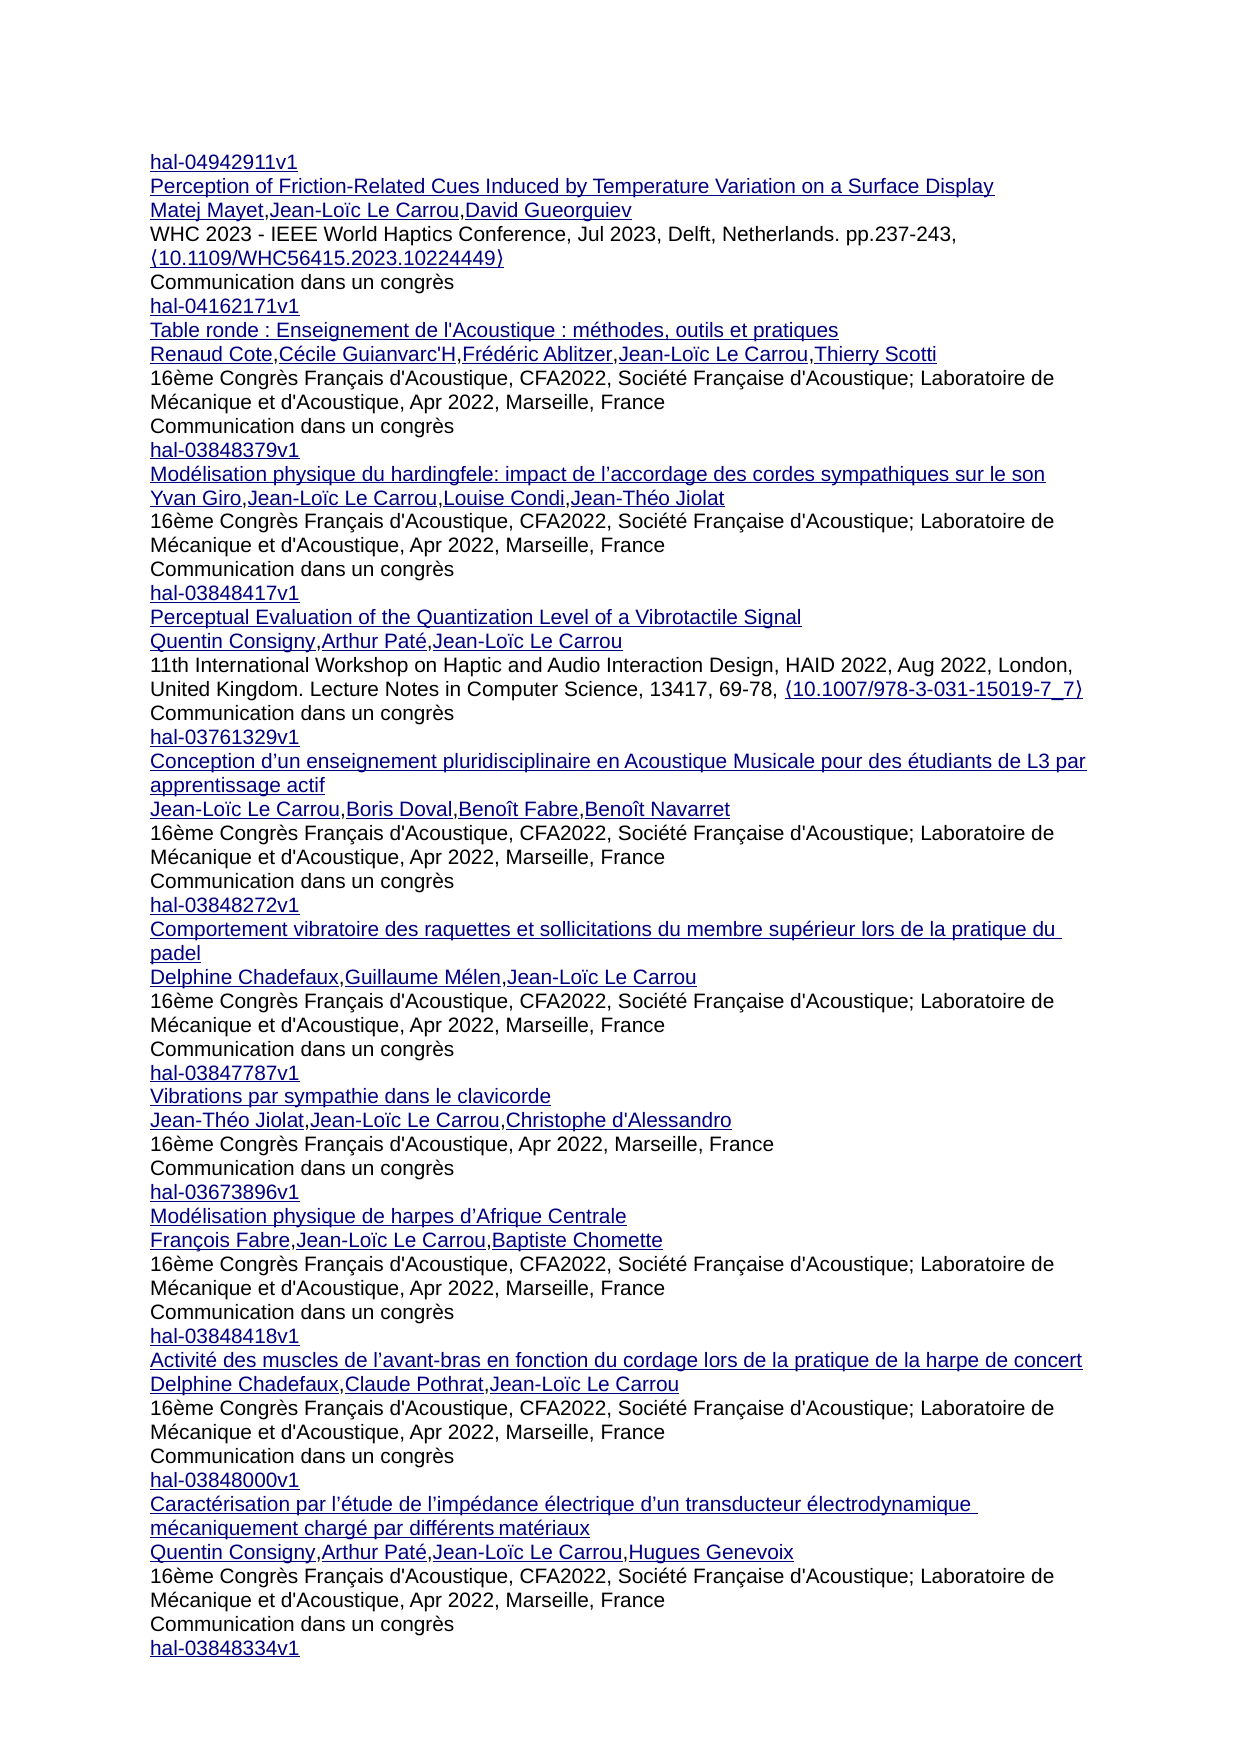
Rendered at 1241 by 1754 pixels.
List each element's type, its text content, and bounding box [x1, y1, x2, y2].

table_cell Modélisation physique de harpes d’Afrique Centrale François Fabre,Jean-Loïc Le Carrou,Baptiste Chomette 16ème Congrès Français d'Acoustique, CFA2022, Société Française d'Acoustique; Laboratoire de Mécanique et d'Acoustique, Apr 2022, Marseille, France Communication dans un congrès hal-03848418v1 [150, 1204, 1090, 1348]
table_cell hal-04942911v1 [150, 150, 1090, 174]
table_cell Caractérisation par l’étude de l’impédance électrique d’un transducteur électrodynamique mécaniquement chargé par différents matériaux Quentin Consigny,Arthur Paté,Jean-Loïc Le Carrou,Hugues Genevoix 16ème Congrès Français d'Acoustique, CFA2022, Société Française d'Acoustique; Laboratoire de Mécanique et d'Acoustique, Apr 2022, Marseille, France Communication dans un congrès hal-03848334v1 [150, 1492, 1090, 1659]
table_cell Vibrations par sympathie dans le clavicorde Jean-Théo Jiolat,Jean-Loïc Le Carrou,Christophe d'Alessandro 16ème Congrès Français d'Acoustique, Apr 2022, Marseille, France Communication dans un congrès hal-03673896v1 [150, 1084, 1090, 1204]
table_cell Perceptual Evaluation of the Quantization Level of a Vibrotactile Signal Quentin Consigny,Arthur Paté,Jean-Loïc Le Carrou 11th International Workshop on Haptic and Audio Interaction Design, HAID 2022, Aug 2022, London, United Kingdom. Lecture Notes in Computer Science, 13417, 69-78, ⟨10.1007/978-3-031-15019-7_7⟩ Communication dans un congrès hal-03761329v1 [150, 605, 1090, 749]
table_cell Activité des muscles de l’avant-bras en fonction du cordage lors de la pratique de la harpe de concert Delphine Chadefaux,Claude Pothrat,Jean-Loïc Le Carrou 16ème Congrès Français d'Acoustique, CFA2022, Société Française d'Acoustique; Laboratoire de Mécanique et d'Acoustique, Apr 2022, Marseille, France Communication dans un congrès hal-03848000v1 [150, 1348, 1090, 1492]
table_cell Perception of Friction-Related Cues Induced by Temperature Variation on a Surface Display Matej Mayet,Jean-Loïc Le Carrou,David Gueorguiev WHC 2023 - IEEE World Haptics Conference, Jul 2023, Delft, Netherlands. pp.237-243, ⟨10.1109/WHC56415.2023.10224449⟩ Communication dans un congrès hal-04162171v1 [150, 174, 1090, 318]
table_cell Comportement vibratoire des raquettes et sollicitations du membre supérieur lors de la pratique du padel Delphine Chadefaux,Guillaume Mélen,Jean-Loïc Le Carrou 16ème Congrès Français d'Acoustique, CFA2022, Société Française d'Acoustique; Laboratoire de Mécanique et d'Acoustique, Apr 2022, Marseille, France Communication dans un congrès hal-03847787v1 [150, 917, 1090, 1084]
table_cell Table ronde : Enseignement de l'Acoustique : méthodes, outils et pratiques Renaud Cote,Cécile Guianvarc'H,Frédéric Ablitzer,Jean-Loïc Le Carrou,Thierry Scotti 16ème Congrès Français d'Acoustique, CFA2022, Société Française d'Acoustique; Laboratoire de Mécanique et d'Acoustique, Apr 2022, Marseille, France Communication dans un congrès hal-03848379v1 [150, 318, 1090, 461]
table_cell Modélisation physique du hardingfele: impact de l’accordage des cordes sympathiques sur le son Yvan Giro,Jean-Loïc Le Carrou,Louise Condi,Jean-Théo Jiolat 16ème Congrès Français d'Acoustique, CFA2022, Société Française d'Acoustique; Laboratoire de Mécanique et d'Acoustique, Apr 2022, Marseille, France Communication dans un congrès hal-03848417v1 [150, 461, 1090, 605]
table_cell Conception d’un enseignement pluridisciplinaire en Acoustique Musicale pour des étudiants de L3 par apprentissage actif Jean-Loïc Le Carrou,Boris Doval,Benoît Fabre,Benoît Navarret 16ème Congrès Français d'Acoustique, CFA2022, Société Française d'Acoustique; Laboratoire de Mécanique et d'Acoustique, Apr 2022, Marseille, France Communication dans un congrès hal-03848272v1 [150, 749, 1090, 917]
